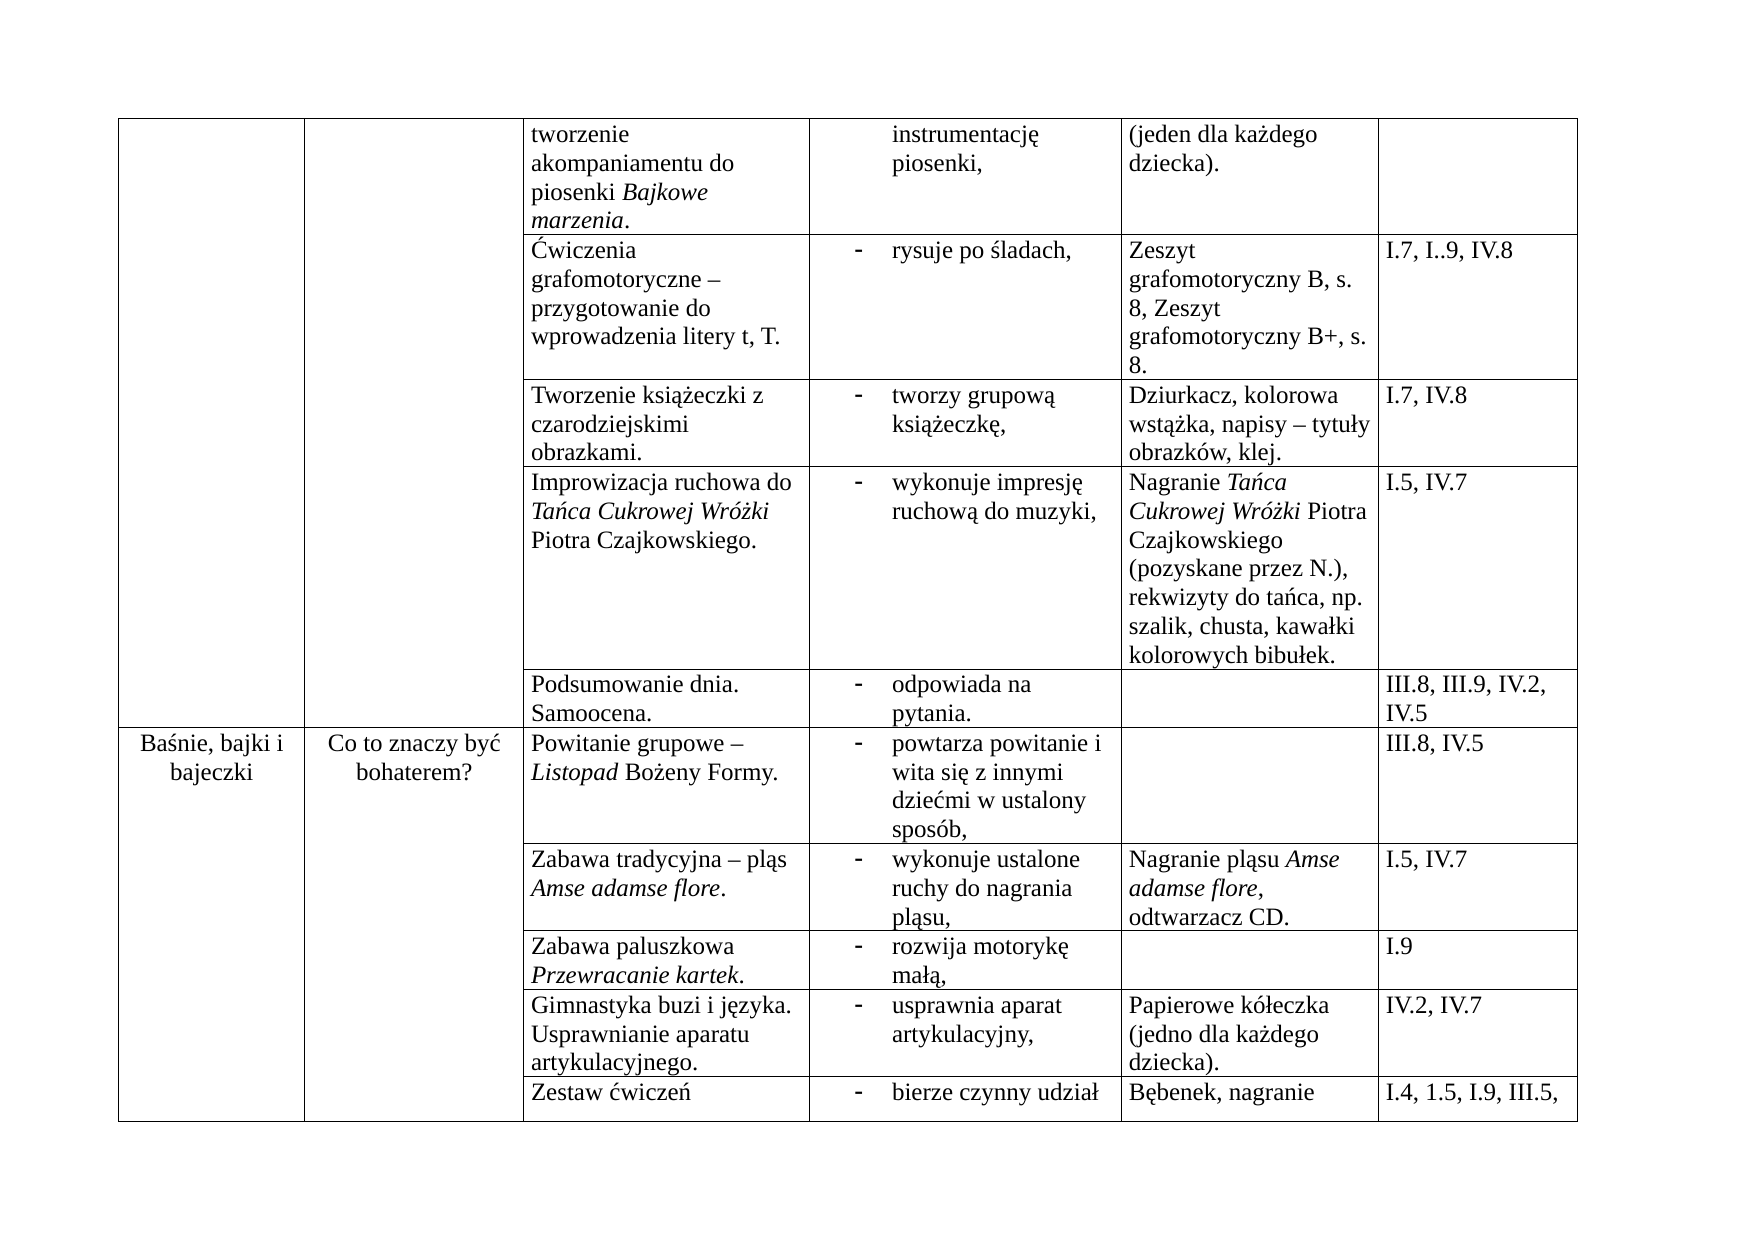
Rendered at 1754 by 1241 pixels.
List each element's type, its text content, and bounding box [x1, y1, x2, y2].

table_cell I.7, I..9, IV.8 [1379, 235, 1577, 379]
table_cell rysuje po śladach, [810, 235, 1121, 379]
table_cell wykonuje ustalone ruchy do nagrania pląsu, [810, 844, 1121, 930]
table_cell Improwizacja ruchowa do Tańca Cukrowej Wróżki Piotra Czajkowskiego. [524, 467, 809, 668]
table_cell Gimnastyka buzi i języka. Usprawnianie aparatu artykulacyjnego. [524, 990, 809, 1076]
table_cell tworzenie akompaniamentu do piosenki Bajkowe marzenia. [524, 119, 809, 234]
table_cell usprawnia aparat artykulacyjny, [810, 990, 1121, 1076]
table_cell Papierowe kółeczka (jedno dla każdego dziecka). [1122, 990, 1378, 1076]
table_cell Tworzenie książeczki z czarodziejskimi obrazkami. [524, 380, 809, 466]
table_cell rozwija motorykę małą, [810, 931, 1121, 989]
table_cell IV.2, IV.7 [1379, 990, 1577, 1076]
table_cell I.4, 1.5, I.9, III.5, [1379, 1077, 1577, 1121]
table_cell Ćwiczenia grafomotoryczne – przygotowanie do wprowadzenia litery t, T. [524, 235, 809, 379]
table_cell Nagranie Tańca Cukrowej Wróżki Piotra Czajkowskiego (pozyskane przez N.), rekwizyty do tańca, np. szalik, chusta, kawałki kolorowych bibułek. [1122, 467, 1378, 668]
table_cell Zabawa tradycyjna – pląs Amse adamse flore. [524, 844, 809, 930]
table_cell I.5, IV.7 [1379, 467, 1577, 668]
table_cell Zabawa paluszkowa Przewracanie kartek. [524, 931, 809, 989]
table_cell wykonuje impresję ruchową do muzyki, [810, 467, 1121, 668]
table_cell [1122, 670, 1378, 727]
table_cell Podsumowanie dnia. Samoocena. [524, 670, 809, 727]
table_cell powtarza powitanie i wita się z innymi dziećmi w ustalony sposób, [810, 728, 1121, 843]
table_cell [1122, 931, 1378, 989]
table_cell instrumentację piosenki, [810, 119, 1121, 234]
table_cell bierze czynny udział [810, 1077, 1121, 1121]
table_cell Zeszyt grafomotoryczny B, s. 8, Zeszyt grafomotoryczny B+, s. 8. [1122, 235, 1378, 379]
table_cell Co to znaczy być bohaterem? [305, 728, 523, 1121]
table_cell III.8, III.9, IV.2, IV.5 [1379, 670, 1577, 727]
table_cell Dziurkacz, kolorowa wstążka, napisy – tytuły obrazków, klej. [1122, 380, 1378, 466]
table_cell tworzy grupową książeczkę, [810, 380, 1121, 466]
table_cell [1379, 119, 1577, 234]
table_cell III.8, IV.5 [1379, 728, 1577, 843]
table_cell (jeden dla każdego dziecka). [1122, 119, 1378, 234]
table_cell Powitanie grupowe – Listopad Bożeny Formy. [524, 728, 809, 843]
table_cell Bębenek, nagranie [1122, 1077, 1378, 1121]
table_cell Nagranie pląsu Amse adamse flore, odtwarzacz CD. [1122, 844, 1378, 930]
table_cell I.7, IV.8 [1379, 380, 1577, 466]
table_cell odpowiada na pytania. [810, 670, 1121, 727]
table_cell I.5, IV.7 [1379, 844, 1577, 930]
table_cell [1122, 728, 1378, 843]
table_cell Baśnie, bajki i bajeczki [119, 728, 304, 1121]
table_cell Zestaw ćwiczeń [524, 1077, 809, 1121]
table_cell I.9 [1379, 931, 1577, 989]
